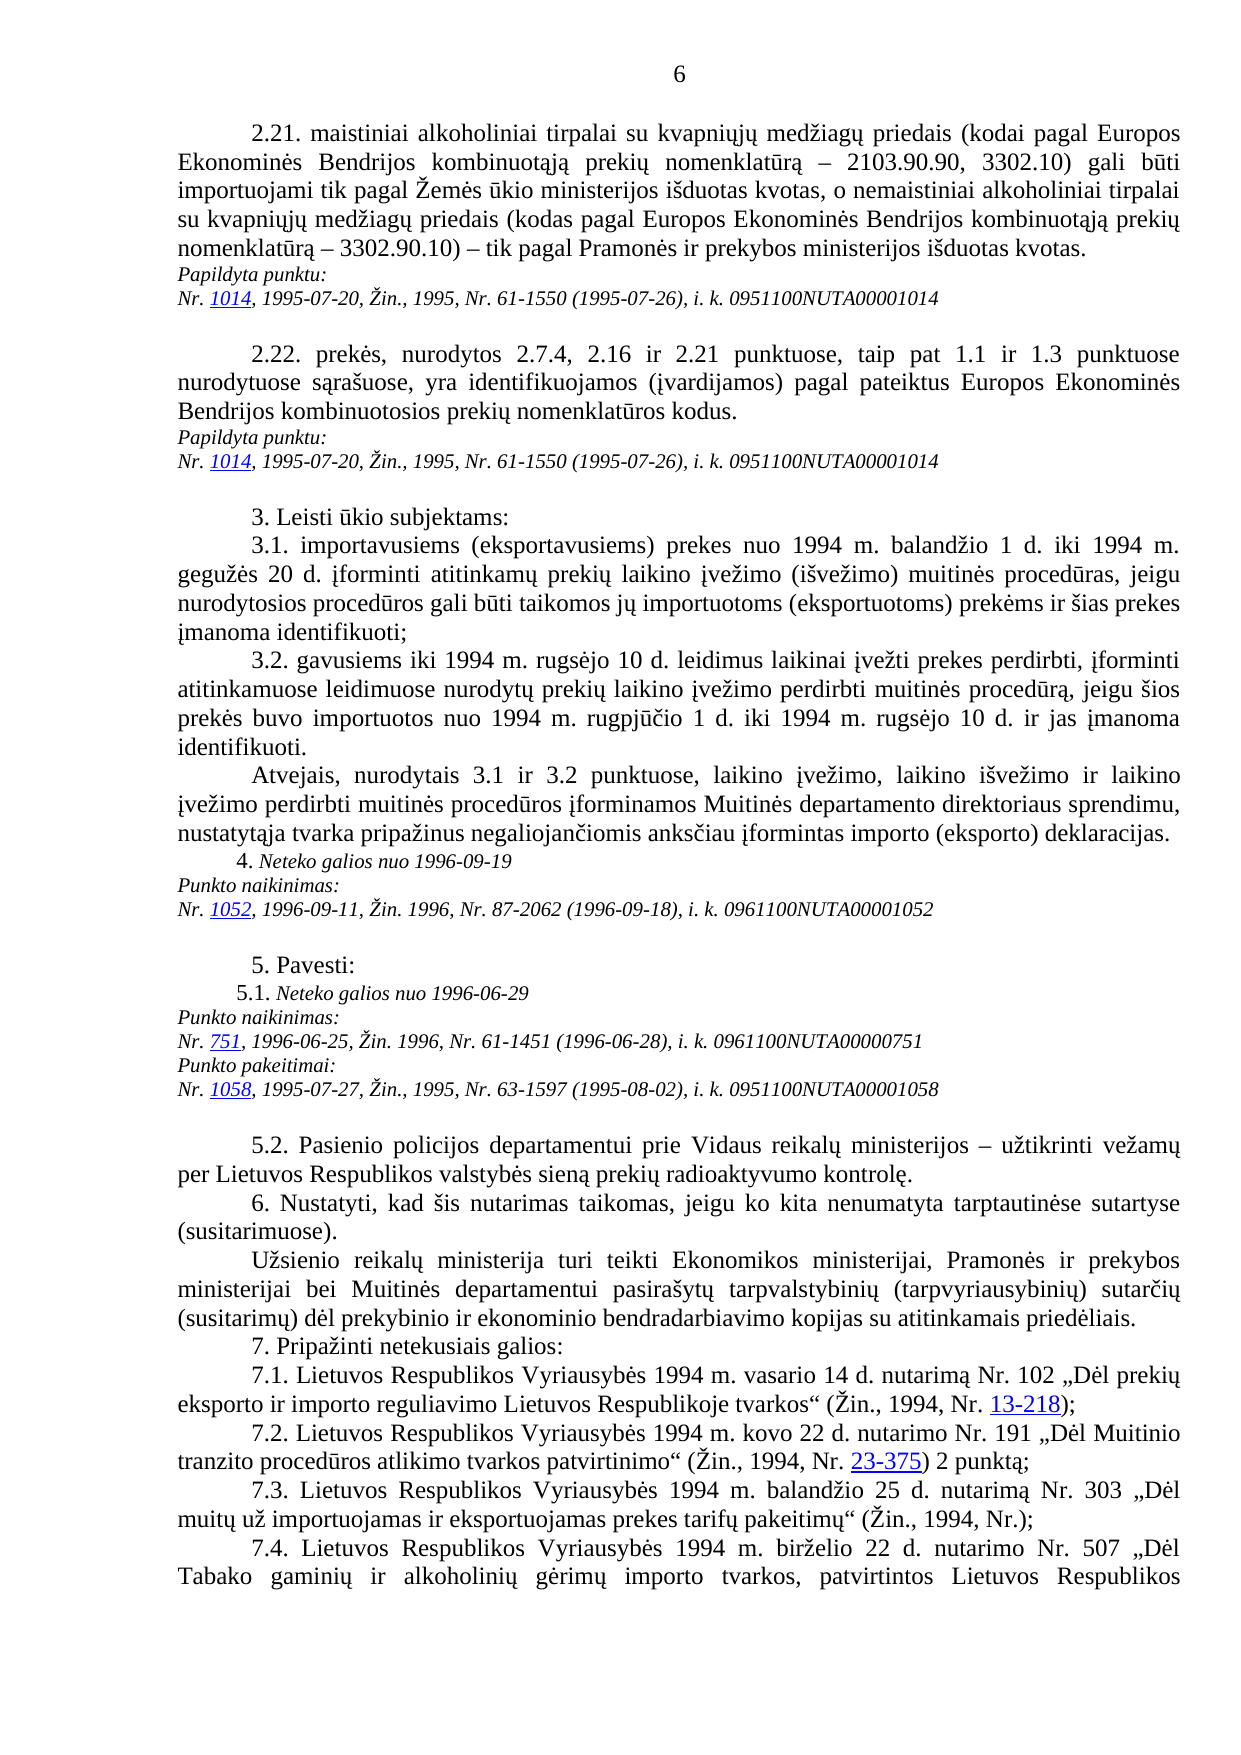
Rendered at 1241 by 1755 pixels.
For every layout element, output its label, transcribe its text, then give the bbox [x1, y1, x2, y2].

text 7.2. Lietuvos Respublikos Vyriausybės 1994 m. kovo 22 d. nutarimo Nr. 191 „Dėl Muitinio tranzito procedūros atlikimo tvarkos patvirtinimo“ (Žin., 1994, Nr. 23-375) 2 punktą; [177, 1418, 1181, 1475]
text 4. Neteko galios nuo 1996-09-19 [177, 847, 1181, 873]
text 7.4. Lietuvos Respublikos Vyriausybės 1994 m. birželio 22 d. nutarimo Nr. 507 „Dėl Tabako gaminių ir alkoholinių gėrimų importo tvarkos, patvirtintos Lietuvos Respublikos [177, 1533, 1181, 1590]
text Punkto naikinimas: [177, 873, 1181, 897]
text Nr. 751, 1996-06-25, Žin. 1996, Nr. 61-1451 (1996-06-28), i. k. 0961100NUTA00000751 [177, 1029, 1181, 1053]
text 3.2. gavusiems iki 1994 m. rugsėjo 10 d. leidimus laikinai įvežti prekes perdirbti, įforminti atitinkamuose leidimuose nurodytų prekių laikino įvežimo perdirbti muitinės procedūrą, jeigu šios prekės buvo importuotos nuo 1994 m. rugpjūčio 1 d. iki 1994 m. rugsėjo 10 d. ir jas įmanoma identifikuoti. [177, 646, 1181, 761]
text Užsienio reikalų ministerija turi teikti Ekonomikos ministerijai, Pramonės ir prekybos ministerijai bei Muitinės departamentui pasirašytų tarpvalstybinių (tarpvyriausybinių) sutarčių (susitarimų) dėl prekybinio ir ekonominio bendradarbiavimo kopijas su atitinkamais priedėliais. [177, 1245, 1181, 1331]
text Punkto pakeitimai: [177, 1053, 1181, 1077]
text 6. Nustatyti, kad šis nutarimas taikomas, jeigu ko kita nenumatyta tarptautinėse sutartyse (susitarimuose). [177, 1188, 1181, 1245]
text Papildyta punktu: [177, 425, 1181, 449]
text 2.21. maistiniai alkoholiniai tirpalai su kvapniųjų medžiagų priedais (kodai pagal Europos Ekonominės Bendrijos kombinuotąją prekių nomenklatūrą – 2103.90.90, 3302.10) gali būti importuojami tik pagal Žemės ūkio ministerijos išduotas kvotas, o nemaistiniai alkoholiniai tirpalai su kvapniųjų medžiagų priedais (kodas pagal Europos Ekonominės Bendrijos kombinuotąją prekių nomenklatūrą – 3302.90.10) – tik pagal Pramonės ir prekybos ministerijos išduotas kvotas. [177, 118, 1181, 262]
text Nr. 1014, 1995-07-20, Žin., 1995, Nr. 61-1550 (1995-07-26), i. k. 0951100NUTA00001014 [177, 286, 1181, 310]
text 5.1. Neteko galios nuo 1996-06-29 [177, 979, 1181, 1005]
text Papildyta punktu: [177, 262, 1181, 286]
text Nr. 1058, 1995-07-27, Žin., 1995, Nr. 63-1597 (1995-08-02), i. k. 0951100NUTA00001058 [177, 1077, 1181, 1101]
text Nr. 1052, 1996-09-11, Žin. 1996, Nr. 87-2062 (1996-09-18), i. k. 0961100NUTA00001052 [177, 897, 1181, 921]
text 3. Leisti ūkio subjektams: [177, 502, 1181, 531]
text 2.22. prekės, nurodytos 2.7.4, 2.16 ir 2.21 punktuose, taip pat 1.1 ir 1.3 punktuose nurodytuose sąrašuose, yra identifikuojamos (įvardijamos) pagal pateiktus Europos Ekonominės Bendrijos kombinuotosios prekių nomenklatūros kodus. [177, 339, 1181, 425]
text 3.1. importavusiems (eksportavusiems) prekes nuo 1994 m. balandžio 1 d. iki 1994 m. gegužės 20 d. įforminti atitinkamų prekių laikino įvežimo (išvežimo) muitinės procedūras, jeigu nurodytosios procedūros gali būti taikomos jų importuotoms (eksportuotoms) prekėms ir šias prekes įmanoma identifikuoti; [177, 531, 1181, 646]
text 7. Pripažinti netekusiais galios: [177, 1331, 1181, 1360]
text Nr. 1014, 1995-07-20, Žin., 1995, Nr. 61-1550 (1995-07-26), i. k. 0951100NUTA00001014 [177, 449, 1181, 473]
text 7.3. Lietuvos Respublikos Vyriausybės 1994 m. balandžio 25 d. nutarimą Nr. 303 „Dėl muitų už importuojamas ir eksportuojamas prekes tarifų pakeitimų“ (Žin., 1994, Nr.); [177, 1475, 1181, 1533]
text 7.1. Lietuvos Respublikos Vyriausybės 1994 m. vasario 14 d. nutarimą Nr. 102 „Dėl prekių eksporto ir importo reguliavimo Lietuvos Respublikoje tvarkos“ (Žin., 1994, Nr. 13-218); [177, 1360, 1181, 1418]
text Atvejais, nurodytais 3.1 ir 3.2 punktuose, laikino įvežimo, laikino išvežimo ir laikino įvežimo perdirbti muitinės procedūros įforminamos Muitinės departamento direktoriaus sprendimu, nustatytąja tvarka pripažinus negaliojančiomis anksčiau įformintas importo (eksporto) deklaracijas. [177, 761, 1181, 847]
text Punkto naikinimas: [177, 1005, 1181, 1029]
text 5. Pavesti: [177, 950, 1181, 979]
text 5.2. Pasienio policijos departamentui prie Vidaus reikalų ministerijos – užtikrinti vežamų per Lietuvos Respublikos valstybės sieną prekių radioaktyvumo kontrolę. [177, 1130, 1181, 1188]
